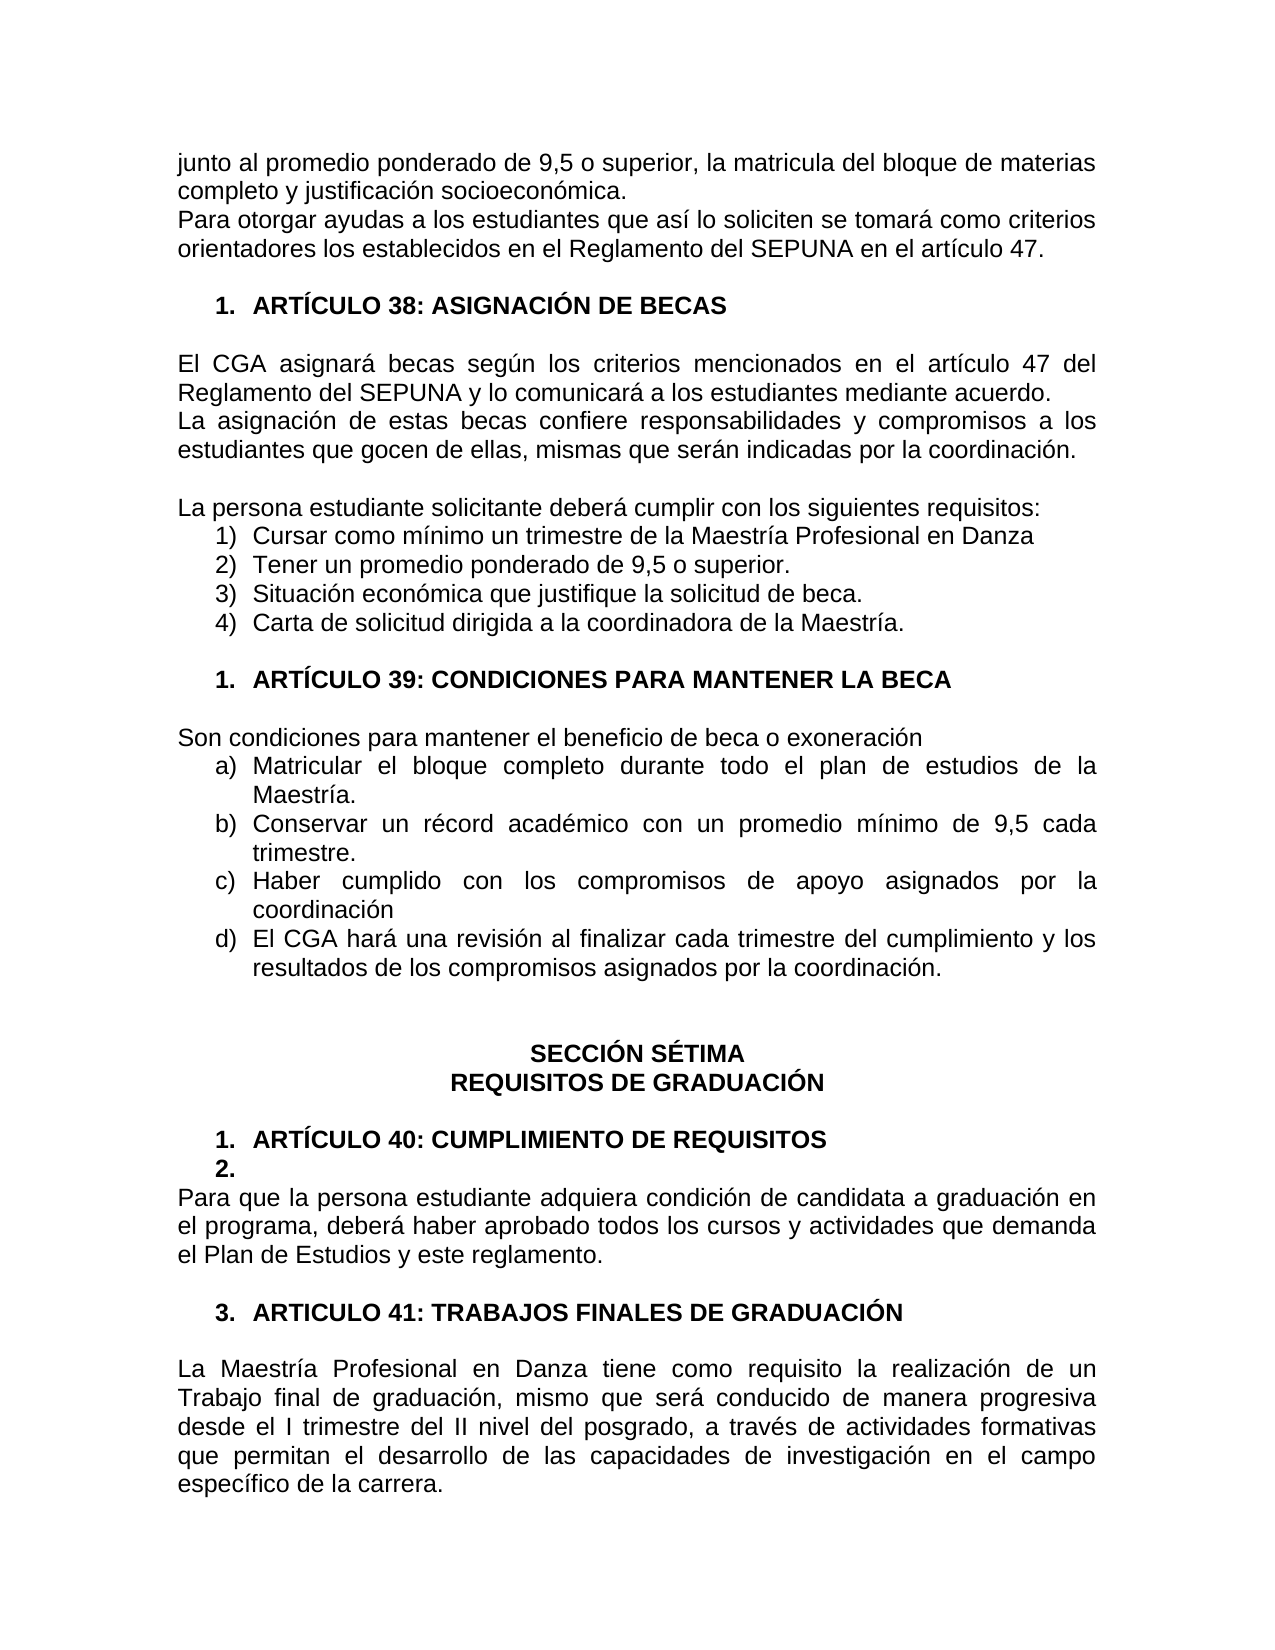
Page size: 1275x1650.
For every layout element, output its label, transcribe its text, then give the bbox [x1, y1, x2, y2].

list Haber cumplido con los compromisos de apoyo asignados por la coordinación [215, 866, 1098, 924]
list Matricular el bloque completo durante todo el plan de estudios de la Maestría. [215, 751, 1098, 809]
subtitle ARTÍCULO 39: CONDICIONES PARA MANTENER LA BECA [215, 665, 1098, 694]
subtitle ARTICULO 41: TRABAJOS FINALES DE GRADUACIÓN [215, 1298, 1098, 1326]
text Para que la persona estudiante adquiera condición de candidata a graduación en el programa, deberá haber aprobado todos los cursos y actividades que demanda el Plan de Estudios y este reglamento. [177, 1183, 1098, 1269]
list Cursar como mínimo un trimestre de la Maestría Profesional en Danza [215, 521, 1098, 550]
list Carta de solicitud dirigida a la coordinadora de la Maestría. [215, 608, 1098, 636]
subtitle SECCIÓN SÉTIMA [177, 1039, 1098, 1068]
list Situación económica que justifique la solicitud de beca. [215, 579, 1098, 608]
subtitle ARTÍCULO 40: CUMPLIMIENTO DE REQUISITOS [215, 1125, 1098, 1154]
text Para otorgar ayudas a los estudiantes que así lo soliciten se tomará como criterios orientadores los establecidos en el Reglamento del SEPUNA en el artículo 47. [177, 205, 1098, 263]
list El CGA hará una revisión al finalizar cada trimestre del cumplimiento y los resultados de los compromisos asignados por la coordinación. [215, 924, 1098, 981]
subtitle REQUISITOS DE GRADUACIÓN [177, 1068, 1098, 1096]
text La Maestría Profesional en Danza tiene como requisito la realización de un Trabajo final de graduación, mismo que será conducido de manera progresiva desde el I trimestre del II nivel del posgrado, a través de actividades formativas que permitan el desarrollo de las capacidades de investigación en el campo específico de la carrera. [177, 1354, 1098, 1498]
text La persona estudiante solicitante deberá cumplir con los siguientes requisitos: [177, 493, 1098, 521]
list Conservar un récord académico con un promedio mínimo de 9,5 cada trimestre. [215, 809, 1098, 866]
subtitle ARTÍCULO 38: ASIGNACIÓN DE BECAS [215, 291, 1098, 320]
list Tener un promedio ponderado de 9,5 o superior. [215, 550, 1098, 579]
text La asignación de estas becas confiere responsabilidades y compromisos a los estudiantes que gocen de ellas, mismas que serán indicadas por la coordinación. [177, 406, 1098, 464]
text Son condiciones para mantener el beneficio de beca o exoneración [177, 723, 1098, 751]
text El CGA asignará becas según los criterios mencionados en el artículo 47 del Reglamento del SEPUNA y lo comunicará a los estudiantes mediante acuerdo. [177, 349, 1098, 406]
text junto al promedio ponderado de 9,5 o superior, la matricula del bloque de materias completo y justificación socioeconómica. [177, 148, 1098, 205]
